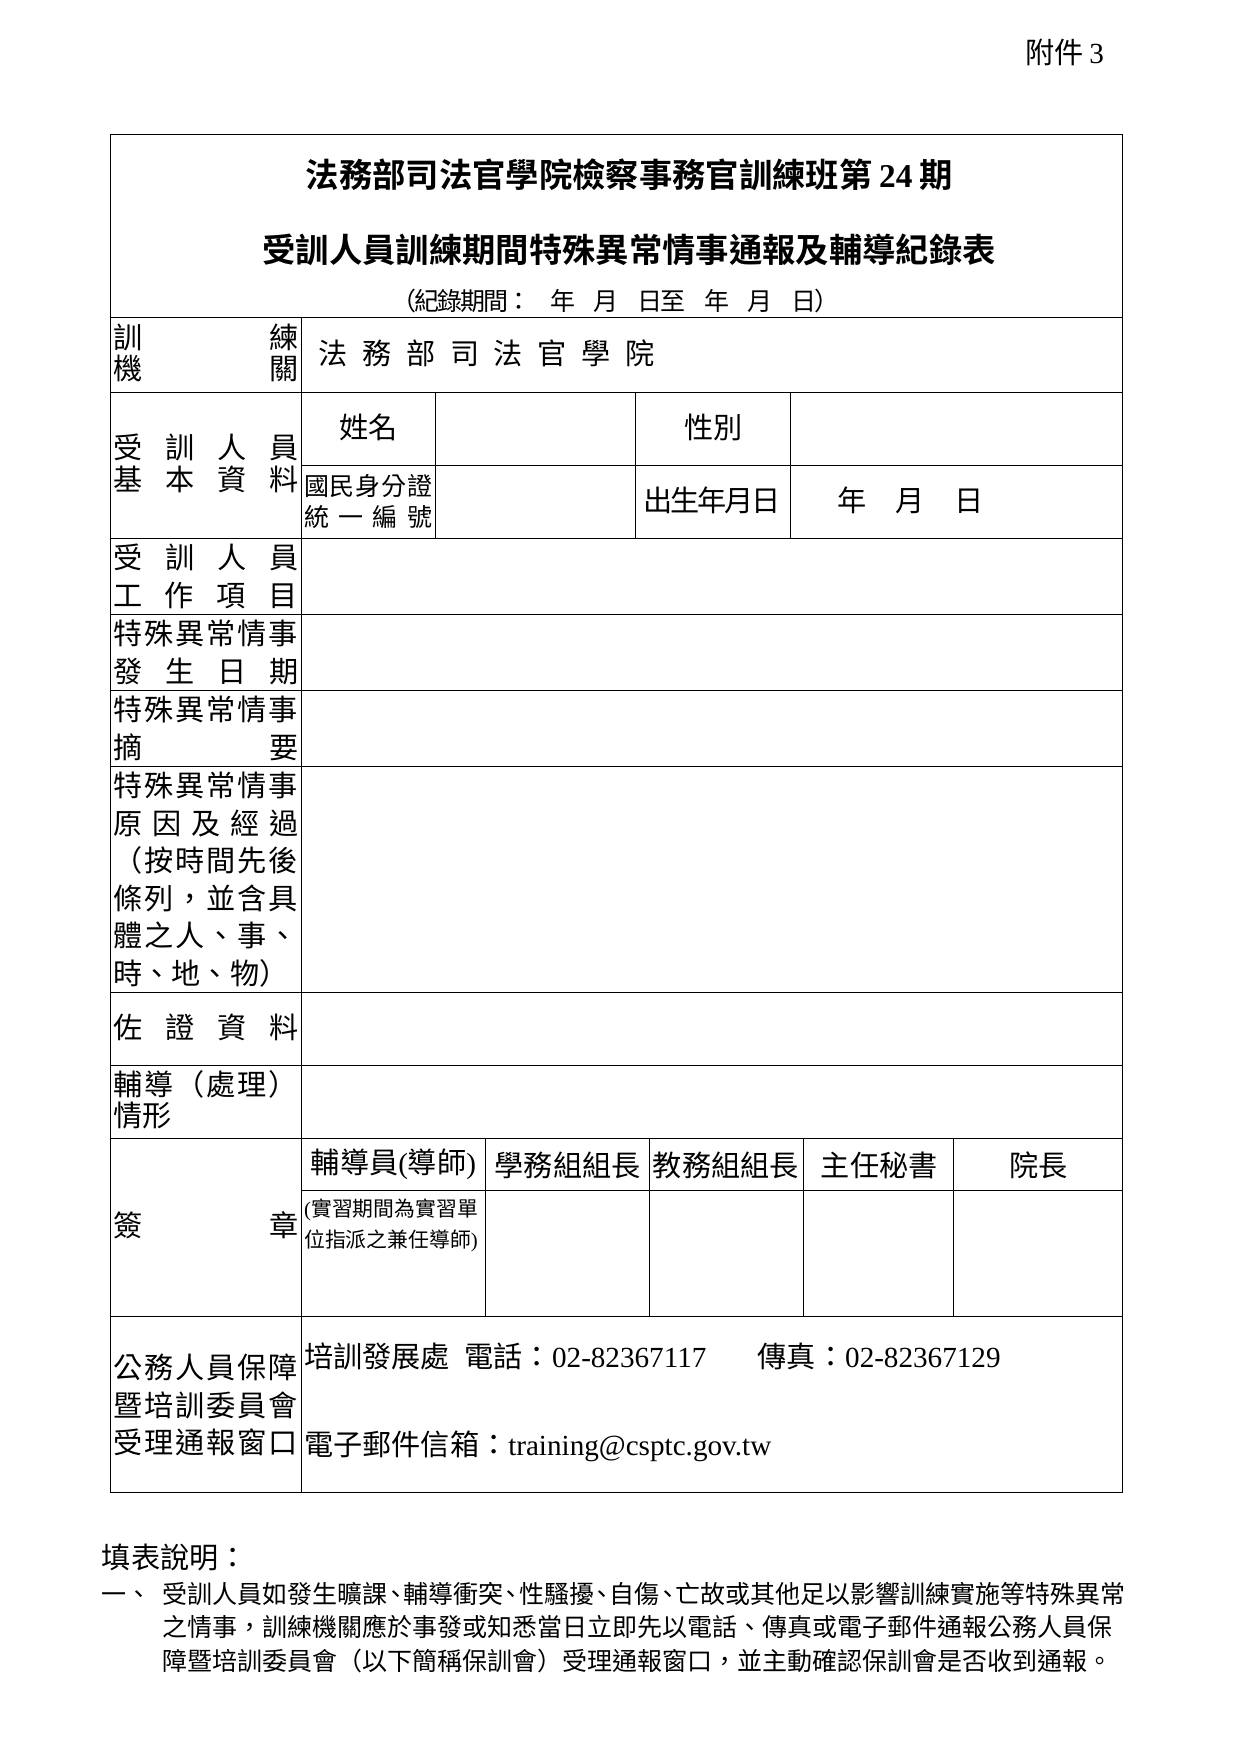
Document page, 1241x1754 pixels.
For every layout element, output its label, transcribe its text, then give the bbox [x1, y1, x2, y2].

table_cell [302, 615, 1122, 689]
table_cell 院長 [954, 1139, 1122, 1190]
table_cell 主任秘書 [804, 1139, 953, 1190]
table_cell 教務組組長 [650, 1139, 803, 1190]
table_cell 輔導員(導師) [302, 1139, 485, 1190]
table_cell [302, 993, 1122, 1064]
table_cell 佐證資料 [111, 993, 301, 1064]
table_cell [804, 1191, 953, 1316]
table_cell [954, 1191, 1122, 1316]
table_cell [302, 539, 1122, 613]
table_cell 性別 [636, 393, 790, 464]
table_cell [302, 1066, 1122, 1137]
table_header 法務部司法官學院檢察事務官訓練班第24期 受訓人員訓練期間特殊異常情事通報及輔導紀錄表 （紀錄期間： 年 月 日至 年 月 日） [111, 135, 1122, 317]
table_cell 法 務 部 司 法 官 學 院 [302, 318, 1122, 392]
table_cell 輔導（處理） 情形 [111, 1066, 301, 1137]
table_cell [302, 691, 1122, 766]
table_cell 特殊異常情事原因及經過（按時間先後條列，並含具體之人、事、時、地、物） [111, 767, 301, 992]
list 受訓人員如發生曠課、輔導衝突、性騷擾、自傷、亡故或其他足以影響訓練實施等特殊異常之情事，訓練機關應於事發或知悉當日立即先以電話、傳真或電子郵件通報公務人員保障暨培訓委員會（以下簡稱保訓會）受理通報窗口，並主動確認保訓會是否收到通報。 [102, 1577, 1125, 1677]
table_cell [486, 1191, 649, 1316]
table_cell 受訓人員 工作項目 [111, 539, 301, 613]
table_cell (實習期間為實習單位指派之兼任導師) [302, 1191, 485, 1316]
table_cell [650, 1191, 803, 1316]
table_cell 培訓發展處 電話：02-82367117 傳真：02-82367129 電子郵件信箱：training@csptc.gov.tw [302, 1317, 1122, 1492]
table_cell [436, 466, 635, 537]
table_cell 姓名 [302, 393, 435, 464]
table_cell 國民身分證統一編號 [302, 466, 435, 537]
table_cell [791, 393, 1122, 464]
table_cell [436, 393, 635, 464]
text 填表說明： [102, 1535, 1125, 1577]
table_cell 公務人員保障暨培訓委員會受理通報窗口 [111, 1317, 301, 1492]
table_cell [302, 767, 1122, 992]
text 附件3 [1025, 29, 1111, 72]
table_cell 學務組組長 [486, 1139, 649, 1190]
table_cell 訓練 機關 [111, 318, 301, 392]
table_cell 年 月 日 [791, 466, 1122, 537]
table_cell 受訓人員 基本資料 [111, 393, 301, 537]
table_cell 特殊異常情事摘要 [111, 691, 301, 766]
table_cell 特殊異常情事 發生日期 [111, 615, 301, 689]
table_cell 簽章 [111, 1139, 301, 1316]
table_cell 出生年月日 [636, 466, 790, 537]
